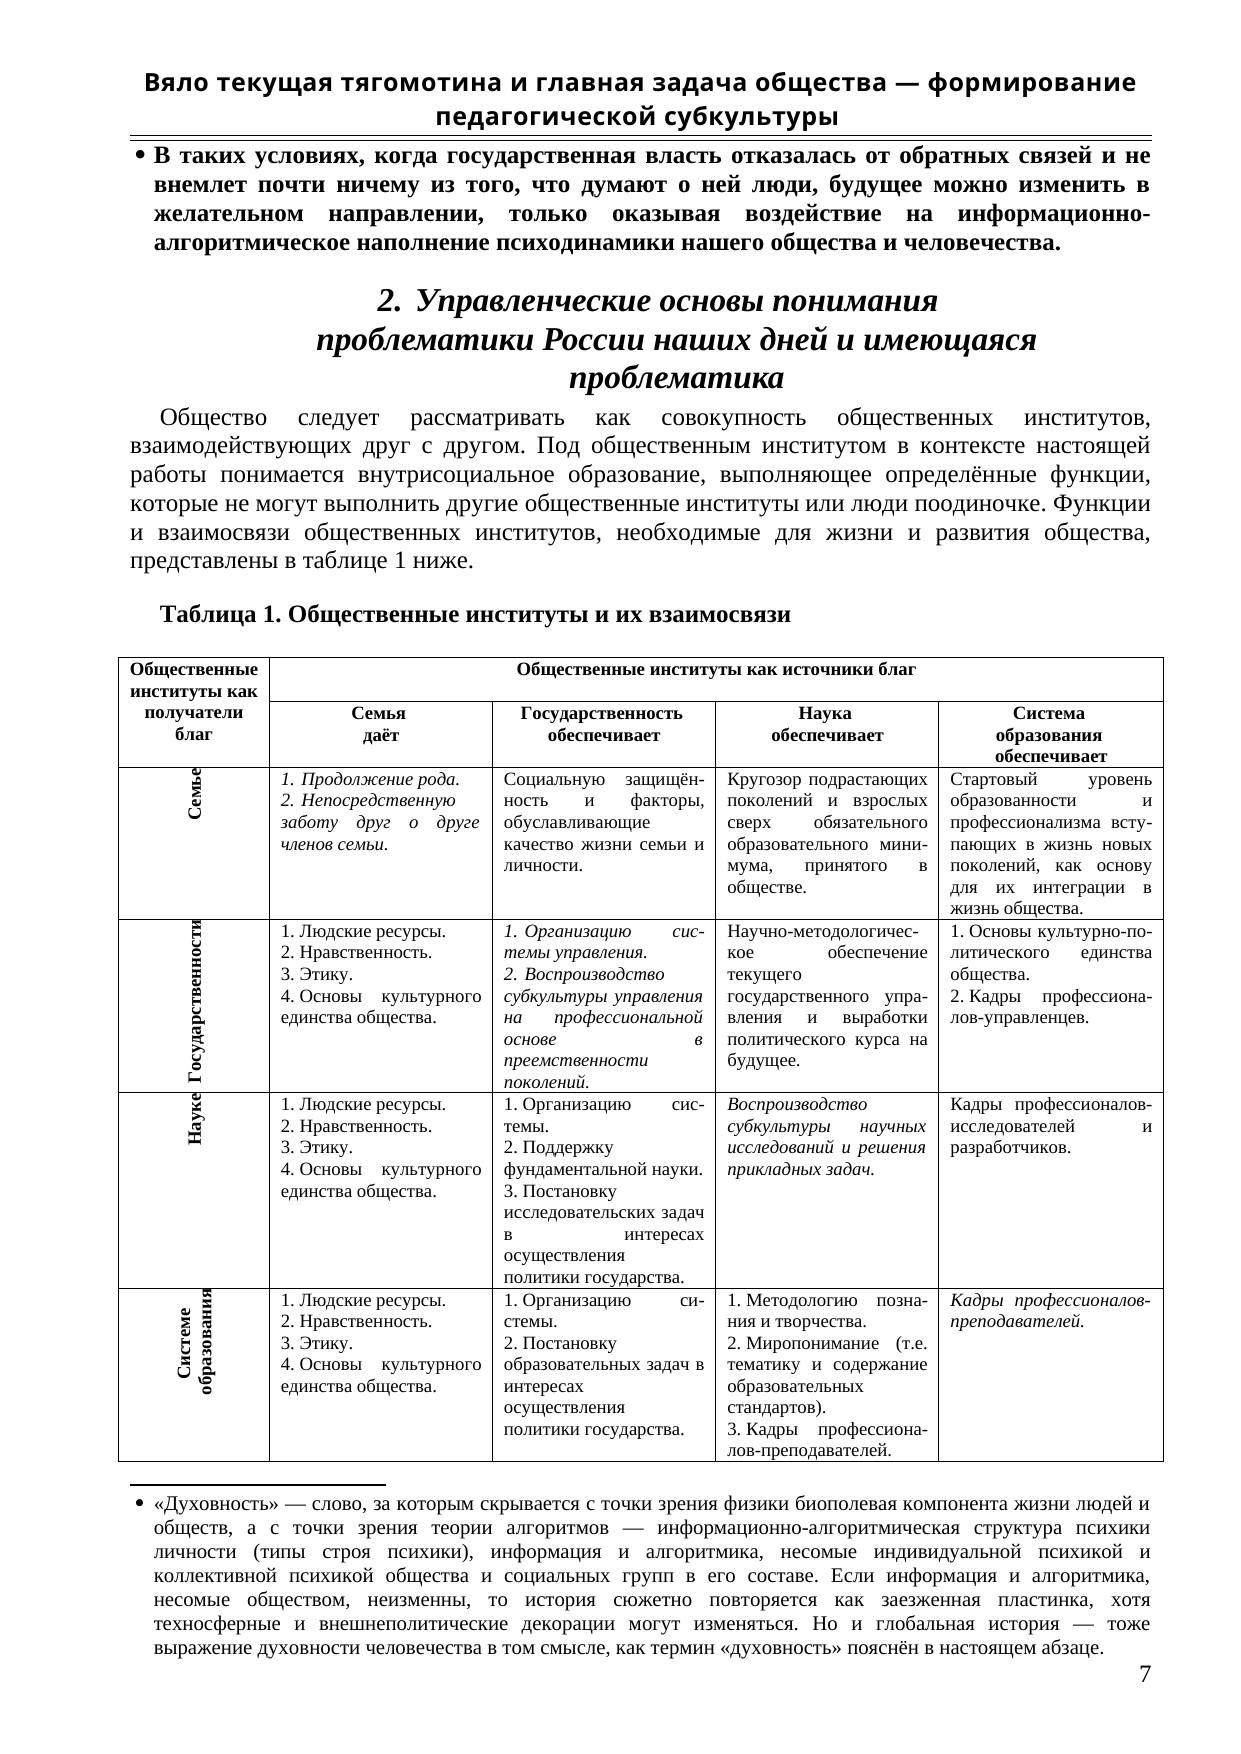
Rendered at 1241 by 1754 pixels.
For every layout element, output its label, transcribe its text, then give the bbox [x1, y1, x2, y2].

table_cell Системе образования [119, 1289, 269, 1461]
table_cell Государ­ственность обеспечивает [493, 702, 715, 767]
table_cell Кадры профессио­налов-препо­дава­телей. [939, 1289, 1163, 1461]
table_cell 1. Организа­цию си­с­темы. 2. Поддержку фундаментальной науки. 3. Постановку исследовательских за­дач в интересах осуществления политики государства. [493, 1093, 715, 1287]
table_cell Науке [119, 1093, 269, 1287]
table_cell Семье [119, 768, 269, 919]
table_cell 1. Людские ресурсы. 2. Нравствен­ность. 3. Этику. 4. Основы культур­ного единства общества. [270, 1289, 492, 1461]
table_cell Стартовый уровень образованности и профессионализма всту­па­ющих в жизнь новых поколений, как основу для их интеграции в жизнь общества. [939, 768, 1163, 919]
text Таблица 1. Общественные институты и их взаимосвязи [130, 599, 1152, 657]
table_cell 1. Людские ресурсы. 2. Нравствен­ность. 3. Этику. 4. Основы культур­ного единства общества. [270, 920, 492, 1092]
table_cell Кадры професси­о­налов-иссле­до­ва­те­лей и разработчиков. [939, 1093, 1163, 1287]
list «Духовность» — слово, за которым скрывается с точки зрения физики биополевая компонента жизни людей и обществ, а с точки зрения теории алгоритмов — информационно-алгоритмическая структура психики личности (типы строя психики), информация и алгоритмика, несомые индивидуальной психикой и коллективной психикой общества и социальных групп в его составе. Если информация и алгоритмика, несомые обществом, неизменны, то история сюжетно повторяется как заезженная пластинка, хотя техносферные и внешнеполитические декорации могут изменяться. Но и глобальная история — тоже выражение духовности человечества в том смысле, как термин «духовность» пояснён в настоящем абзаце. [136, 1491, 1152, 1659]
table_cell 1. Людские ресурсы. 2. Нравственность. 3. Этику. 4. Основы культур­ного единства общества. [270, 1093, 492, 1287]
table_cell 1. Организацию си­стемы. 2. Постановку образовательных задач в интересах осуществления политики государства. [493, 1289, 715, 1461]
table_cell Семья даёт [270, 702, 492, 767]
table_cell Система образования обеспечивает [939, 702, 1163, 767]
table_cell Наука обеспечивает [716, 702, 938, 767]
table_cell Государ­ст­­вен­ности [119, 920, 269, 1092]
table_cell Научно-методологичес­кое обеспечение текущего государственного упра­вления и выработки политического ку­рса на будущее. [716, 920, 938, 1092]
table_header Общественные институты как получатели благ [119, 658, 269, 767]
table_cell Воспроизводство субкультуры науч­ных иссле­до­ва­ний и решения при­клад­ных задач. [716, 1093, 938, 1287]
table_cell 1. Методоло­гию по­зна­ния и творчества. 2. Миропонимание (т.е. тематику и содержание обра­зовательных стандартов). 3. Кадры професси­о­на­лов-препо­дава­те­­лей. [716, 1289, 938, 1461]
list В таких условиях, когда государственная власть отказалась от обратных связей и не внемлет почти ничему из того, что думают о ней люди, будущее можно изменить в желательном направлении, только оказывая воздействие на информационно-алгоритмическое наполнение психодинамики нашего общества и человечества. [136, 141, 1152, 256]
table_cell Социальную защи­щён­ность и фа­к­то­ры, обусла­влива­ю­щие качество жиз­ни семьи и личности. [493, 768, 715, 919]
table_cell 1. Продолже­ние рода. 2. Непосредствен­ную за­боту друг о друге членов семьи. [270, 768, 492, 919]
table_cell 1. Организа­цию сис­темы управления. 2. Воспроизводство субкультуры уп­­ра­в­ления на про­фес­си­ональной основе в преемственности поколений. [493, 920, 715, 1092]
text Общество следует рассматривать как совокупность общественных институтов, взаимодействующих друг с другом. Под общественным институтом в контексте настоящей работы понимается внутрисоциальное образование, выполняющее определённые функции, которые не могут выполнить другие общественные институты или люди поодиночке. Функции и взаимосвязи общественных институтов, необходимые для жизни и развития общества, представлены в таблице 1 ниже. [130, 402, 1152, 574]
table_header Общественные институты как источники благ [270, 658, 1163, 701]
table_cell Кругозор подраста­ющих поколений и взрослых сверх обязательного образовательного ми­ни­му­ма, принятого в обществе. [716, 768, 938, 919]
subtitle Управленческие основы понимания проблематики России наших дней и имеющаяся проблематика [167, 281, 1152, 396]
table_cell 1. Основы культур­но-по­лити­чес­ко­го единства об­щества. 2. Кадры професси­о­на­лов-управ­лен­­цев. [939, 920, 1163, 1092]
